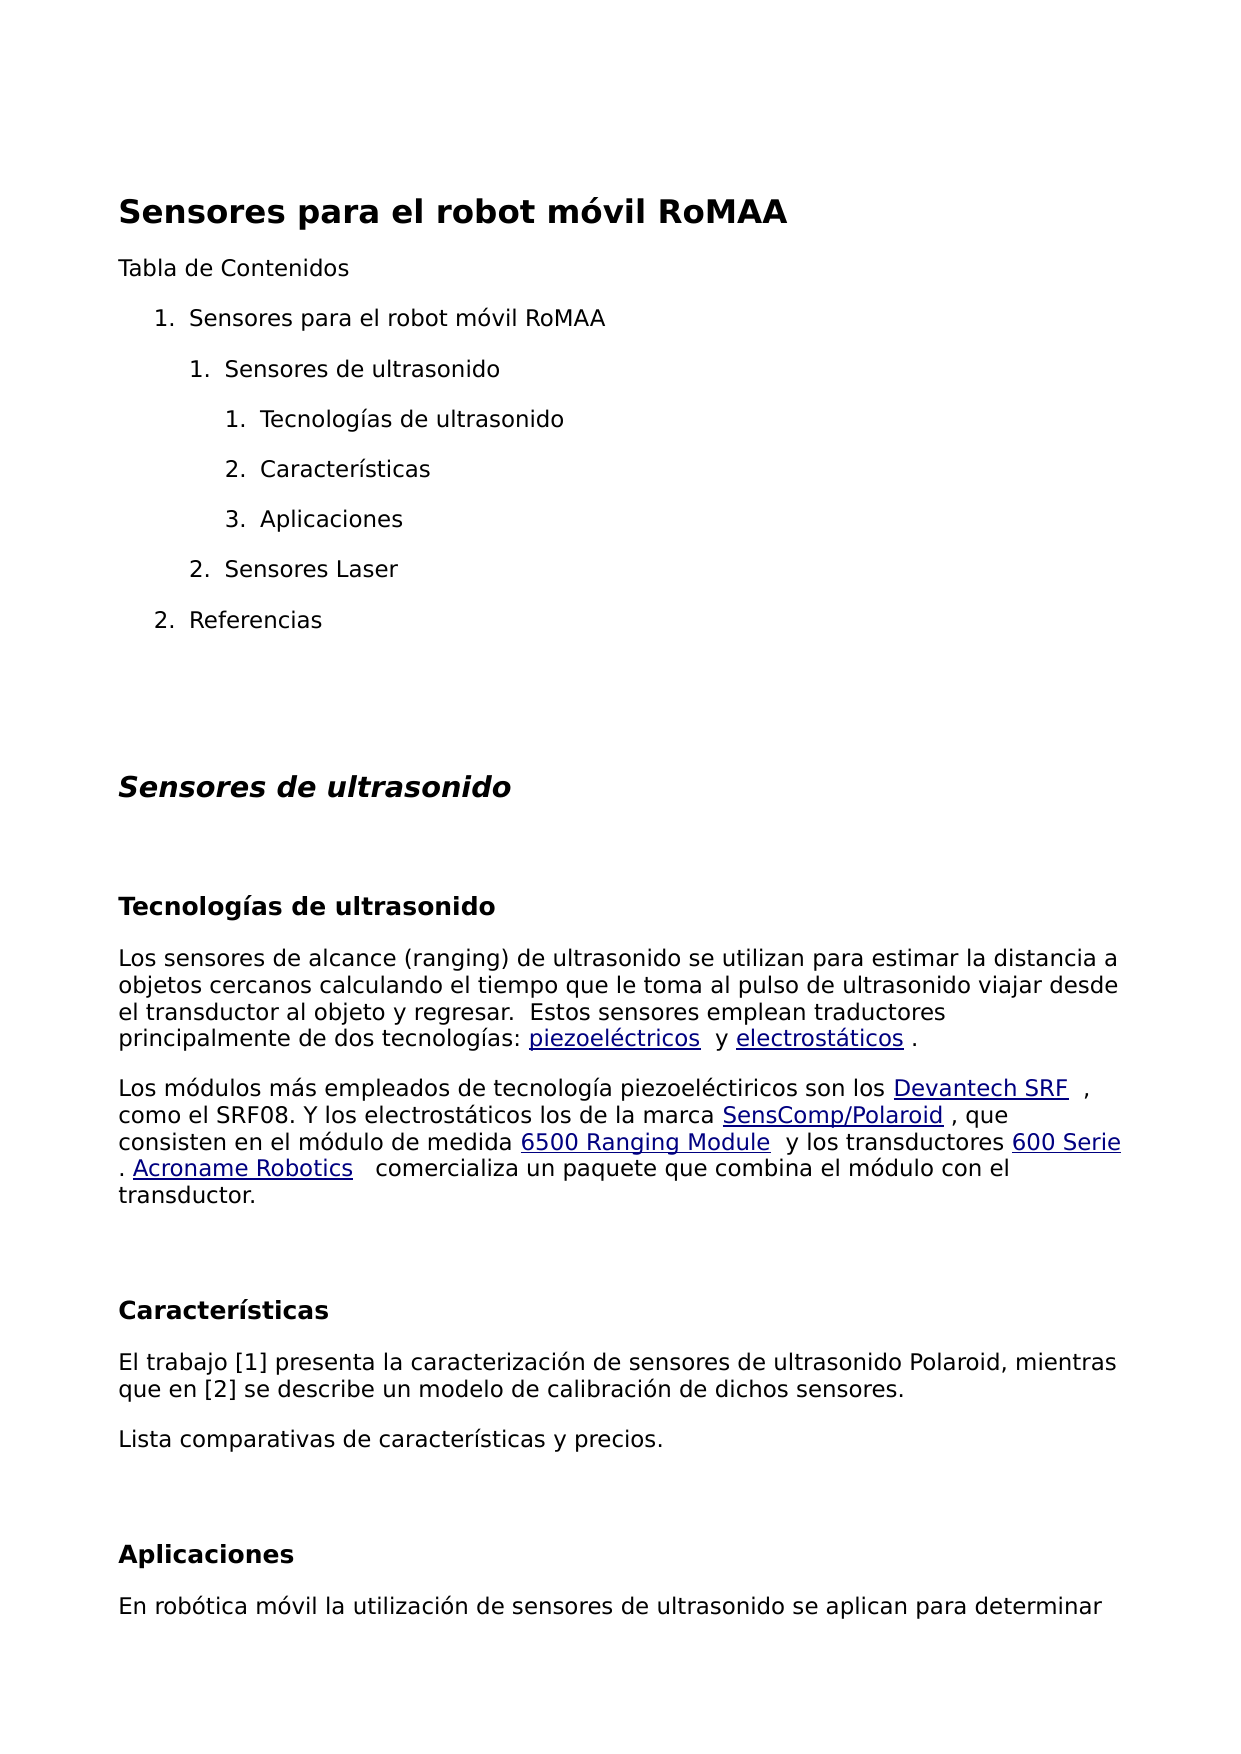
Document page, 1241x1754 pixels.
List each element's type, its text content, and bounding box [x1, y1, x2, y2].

text Los sensores de alcance (ranging) de ultrasonido se utilizan para estimar la distancia a objetos cercanos calculando el tiempo que le toma al pulso de ultrasonido viajar desde el transductor al objeto y regresar. Estos sensores emplean traductores principalmente de dos tecnologías: piezoeléctricos y electrostáticos . [118, 945, 1122, 1052]
text En robótica móvil la utilización de sensores de ultrasonido se aplican para determinar [118, 1593, 1122, 1620]
text Los módulos más empleados de tecnología piezoeléctiricos son los Devantech SRF , como el SRF08. Y los electrostáticos los de la marca SensComp/Polaroid , que consisten en el módulo de medida 6500 Ranging Module y los transductores 600 Serie . Acroname Robotics comercializa un paquete que combina el módulo con el transductor. [118, 1076, 1122, 1209]
list Referencias [153, 607, 1122, 633]
subtitle Sensores de ultrasonido [118, 771, 1122, 804]
list Tecnologías de ultrasonido [224, 406, 1122, 433]
list Sensores para el robot móvil RoMAA [153, 306, 1122, 332]
list Sensores Laser [189, 557, 1122, 583]
list Características [224, 456, 1122, 483]
list Sensores de ultrasonido [189, 356, 1122, 382]
text El trabajo [1] presenta la caracterización de sensores de ultrasonido Polaroid, mientras que en [2] se describe un modelo de calibración de dichos sensores. [118, 1349, 1122, 1403]
subtitle Sensores para el robot móvil RoMAA [118, 193, 1122, 231]
text Tabla de Contenidos [118, 255, 1122, 282]
subtitle Aplicaciones [118, 1540, 1122, 1569]
subtitle Tecnologías de ultrasonido [118, 892, 1122, 921]
text Lista comparativas de características y precios. [118, 1426, 1122, 1453]
subtitle Características [118, 1296, 1122, 1325]
list Aplicaciones [224, 506, 1122, 533]
